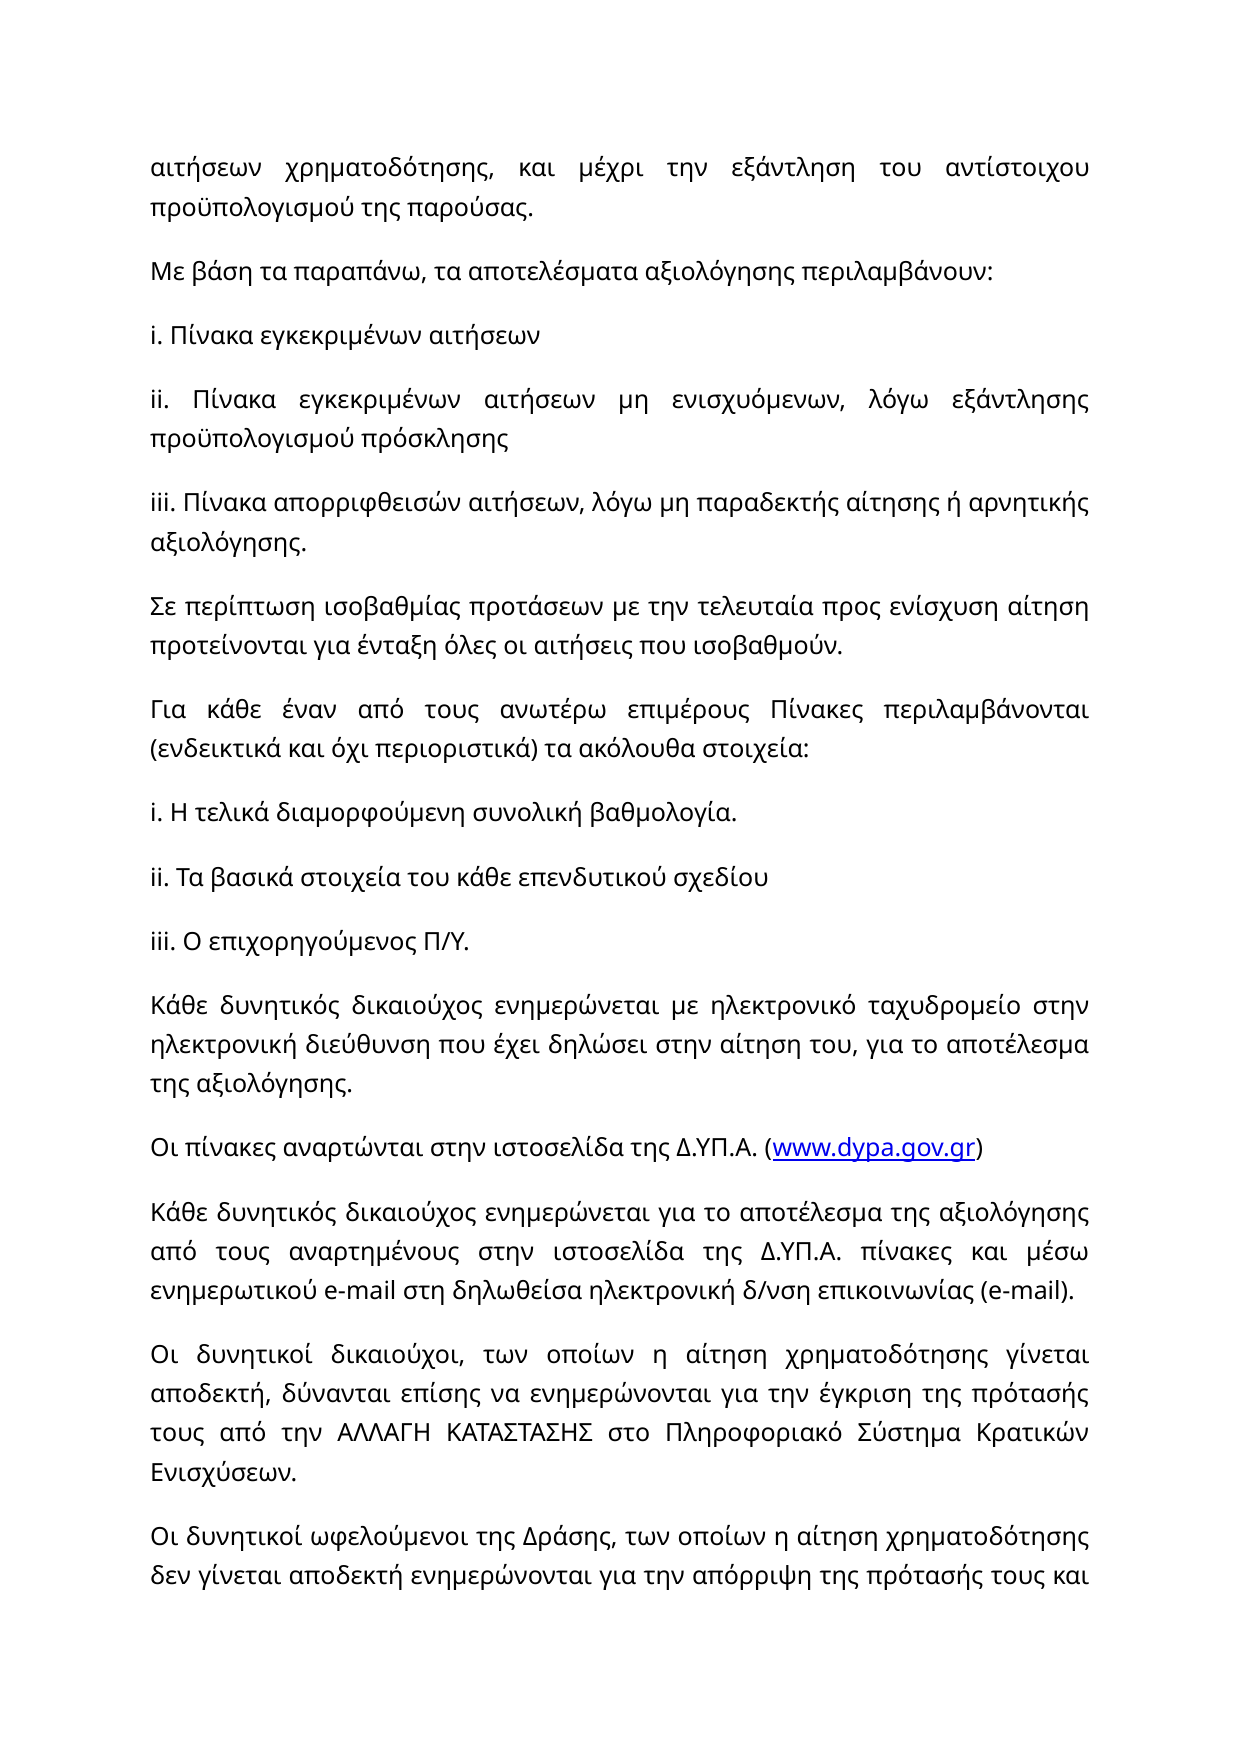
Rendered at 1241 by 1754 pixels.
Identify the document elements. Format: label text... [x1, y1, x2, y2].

text i. Πίνακα εγκεκριμένων αιτήσεων [150, 317, 1090, 352]
text Οι δυνητικοί ωφελούμενοι της Δράσης, των οποίων η αίτηση χρηματοδότησης δεν γίνεται αποδεκτή ενημερώνονται για την απόρριψη της πρότασής τους και [150, 1518, 1090, 1592]
text iii. Ο επιχορηγούμενος Π/Υ. [150, 923, 1090, 957]
text i. Η τελικά διαμορφούμενη συνολική βαθμολογία. [150, 795, 1090, 829]
text ii. Τα βασικά στοιχεία του κάθε επενδυτικού σχεδίου [150, 859, 1090, 893]
text Για κάθε έναν από τους ανωτέρω επιμέρους Πίνακες περιλαμβάνονται (ενδεικτικά και όχι περιοριστικά) τα ακόλουθα στοιχεία: [150, 692, 1090, 765]
text αιτήσεων χρηματοδότησης, και μέχρι την εξάντληση του αντίστοιχου προϋπολογισμού της παρούσας. [150, 150, 1090, 223]
text Σε περίπτωση ισοβαθμίας προτάσεων με την τελευταία προς ενίσχυση αίτηση προτείνονται για ένταξη όλες οι αιτήσεις που ισοβαθμούν. [150, 588, 1090, 662]
text Οι πίνακες αναρτώνται στην ιστοσελίδα της Δ.ΥΠ.Α. (www.dypa.gov.gr) [150, 1130, 1090, 1164]
text ii. Πίνακα εγκεκριμένων αιτήσεων μη ενισχυόμενων, λόγω εξάντλησης προϋπολογισμού πρόσκλησης [150, 382, 1090, 455]
text Κάθε δυνητικός δικαιούχος ενημερώνεται για το αποτέλεσμα της αξιολόγησης από τους αναρτημένους στην ιστοσελίδα της Δ.ΥΠ.Α. πίνακες και μέσω ενημερωτικού e-mail στη δηλωθείσα ηλεκτρονική δ/νση επικοινωνίας (e-mail). [150, 1194, 1090, 1307]
text Με βάση τα παραπάνω, τα αποτελέσματα αξιολόγησης περιλαμβάνουν: [150, 253, 1090, 287]
text Οι δυνητικοί δικαιούχοι, των οποίων η αίτηση χρηματοδότησης γίνεται αποδεκτή, δύνανται επίσης να ενημερώνονται για την έγκριση της πρότασής τους από την ΑΛΛΑΓΗ ΚΑΤΑΣΤΑΣΗΣ στο Πληροφοριακό Σύστημα Κρατικών Ενισχύσεων. [150, 1337, 1090, 1488]
text iii. Πίνακα απορριφθεισών αιτήσεων, λόγω μη παραδεκτής αίτησης ή αρνητικής αξιολόγησης. [150, 485, 1090, 558]
text Κάθε δυνητικός δικαιούχος ενημερώνεται με ηλεκτρονικό ταχυδρομείο στην ηλεκτρονική διεύθυνση που έχει δηλώσει στην αίτηση του, για το αποτέλεσμα της αξιολόγησης. [150, 987, 1090, 1100]
